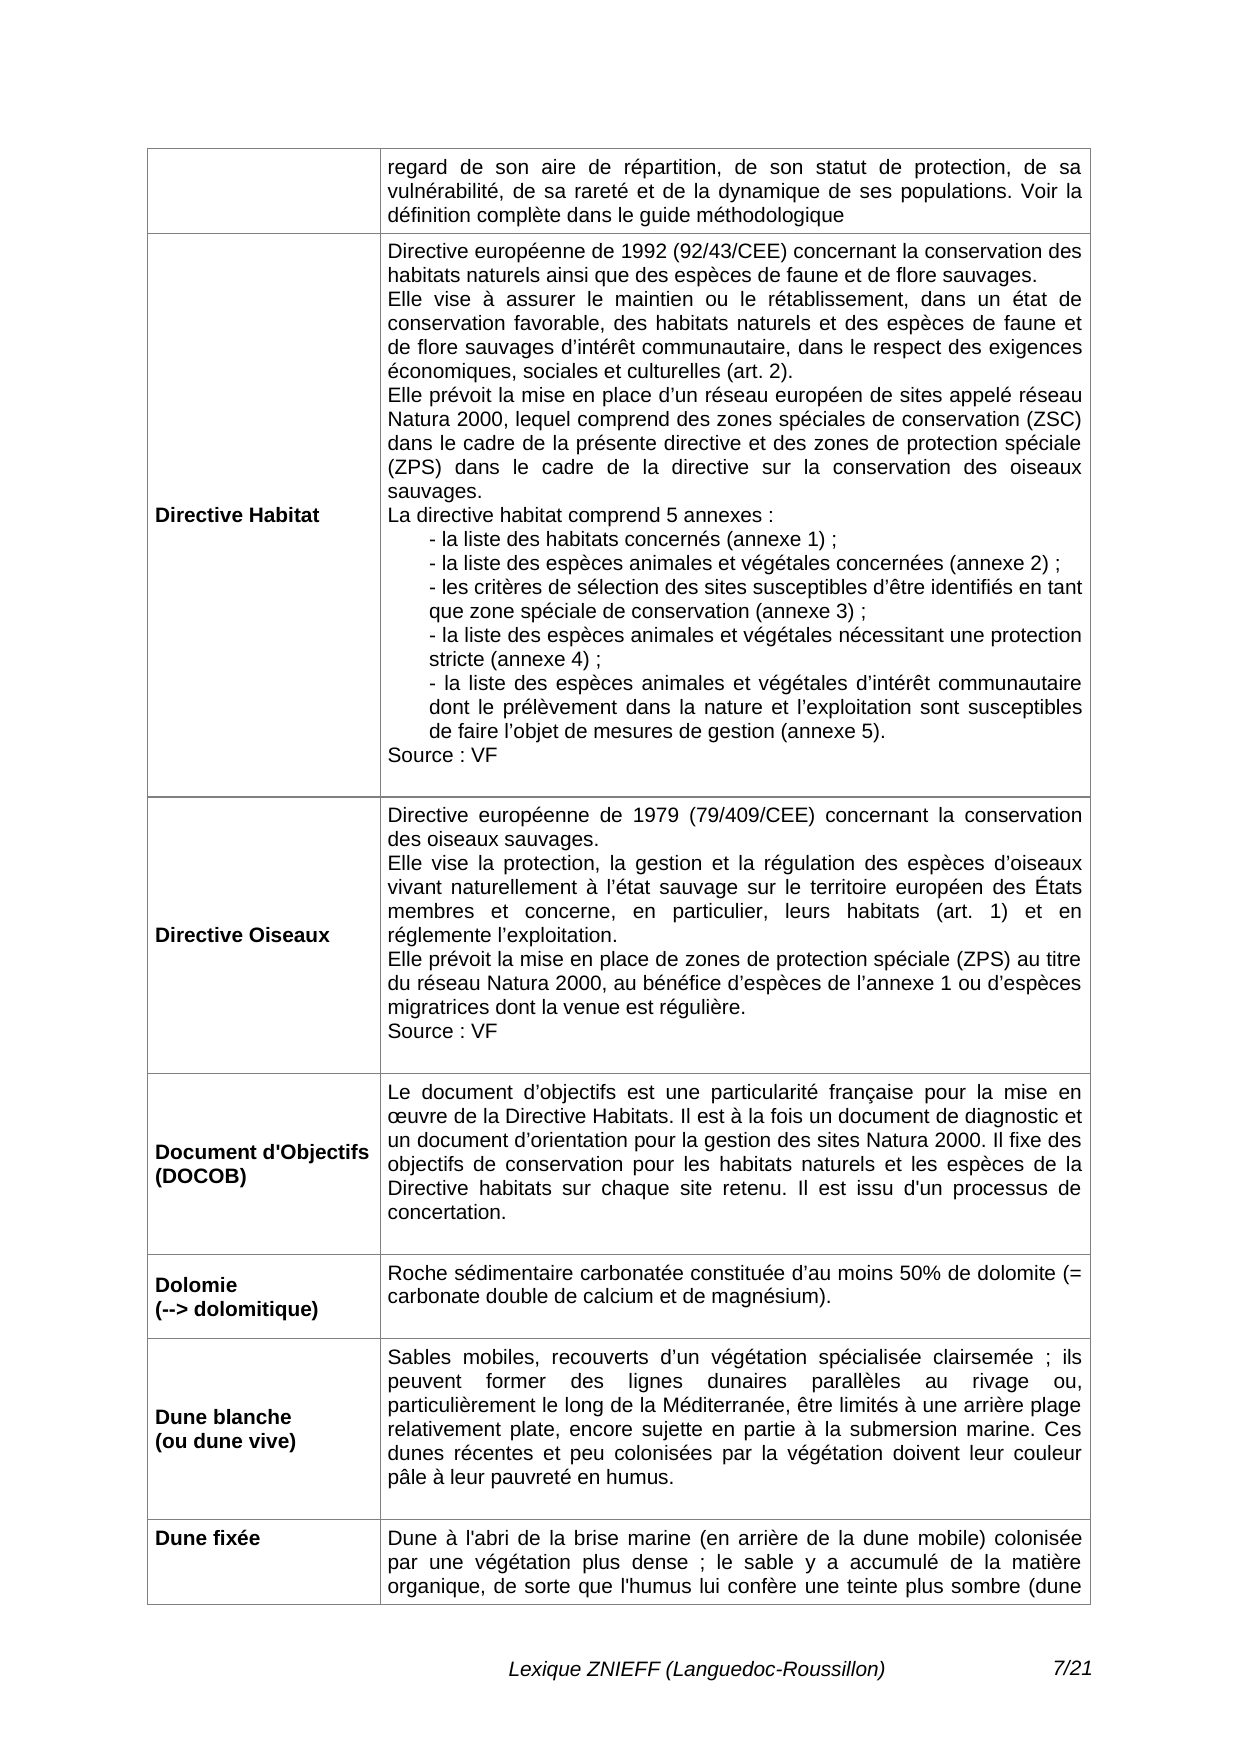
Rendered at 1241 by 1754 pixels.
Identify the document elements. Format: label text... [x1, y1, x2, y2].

table_cell [1091, 148, 1124, 232]
table_cell [148, 149, 380, 232]
table_cell Dolomie (--> dolomitique) [148, 1255, 380, 1338]
table_cell [1091, 796, 1124, 1073]
table_cell [1091, 233, 1124, 796]
table_cell Document d'Objectifs (DOCOB) [148, 1074, 380, 1253]
table_cell Dune à l'abri de la brise marine (en arrière de la dune mobile) colonisée par une végétation plus dense ; le sable y a accumulé de la matière organique, de sorte que l'humus lui confère une teinte plus sombre (dune [381, 1520, 1090, 1604]
table_cell Directive Oiseaux [148, 798, 380, 1073]
table_cell [1091, 1338, 1124, 1519]
table_cell [1091, 1519, 1124, 1604]
table_cell Roche sédimentaire carbonatée constituée d’au moins 50% de dolomite (= carbonate double de calcium et de magnésium). [381, 1255, 1090, 1338]
table_cell Dune blanche (ou dune vive) [148, 1339, 380, 1519]
table_cell [1091, 1254, 1124, 1338]
table_cell regard de son aire de répartition, de son statut de protection, de sa vulnérabilité, de sa rareté et de la dynamique de ses populations. Voir la définition complète dans le guide méthodologique [381, 149, 1090, 232]
table_cell Sables mobiles, recouverts d’un végétation spécialisée clairsemée ; ils peuvent former des lignes dunaires parallèles au rivage ou, particulièrement le long de la Méditerranée, être limités à une arrière plage relativement plate, encore sujette en partie à la submersion marine. Ces dunes récentes et peu colonisées par la végétation doivent leur couleur pâle à leur pauvreté en humus. [381, 1339, 1090, 1519]
table_cell Directive Habitat [148, 234, 380, 796]
table_cell Directive européenne de 1992 (92/43/CEE) concernant la conservation des habitats naturels ainsi que des espèces de faune et de flore sauvages. Elle vise à assurer le maintien ou le rétablissement, dans un état de conservation favorable, des habitats naturels et des espèces de faune et de flore sauvages d’intérêt communautaire, dans le respect des exigences économiques, sociales et culturelles (art. 2). Elle prévoit la mise en place d’un réseau européen de sites appelé réseau Natura 2000, lequel comprend des zones spéciales de conservation (ZSC) dans le cadre de la présente directive et des zones de protection spéciale (ZPS) dans le cadre de la directive sur la conservation des oiseaux sauvages. La directive habitat comprend 5 annexes : - la liste des habitats concernés (annexe 1) ; - la liste des espèces animales et végétales concernées (annexe 2) ; - les critères de sélection des sites susceptibles d’être identifiés en tant que zone spéciale de conservation (annexe 3) ; - la liste des espèces animales et végétales nécessitant une protection stricte (annexe 4) ; - la liste des espèces animales et végétales d’intérêt communautaire dont le prélèvement dans la nature et l’exploitation sont susceptibles de faire l’objet de mesures de gestion (annexe 5). Source : VF [381, 234, 1090, 796]
table_cell [1091, 1073, 1124, 1253]
table_cell Le document d’objectifs est une particularité française pour la mise en œuvre de la Directive Habitats. Il est à la fois un document de diagnostic et un document d’orientation pour la gestion des sites Natura 2000. Il fixe des objectifs de conservation pour les habitats naturels et les espèces de la Directive habitats sur chaque site retenu. Il est issu d'un processus de concertation. [381, 1074, 1090, 1253]
table_cell Dune fixée [148, 1520, 380, 1604]
table_cell Directive européenne de 1979 (79/409/CEE) concernant la conservation des oiseaux sauvages. Elle vise la protection, la gestion et la régulation des espèces d’oiseaux vivant naturellement à l’état sauvage sur le territoire européen des États membres et concerne, en particulier, leurs habitats (art. 1) et en réglemente l’exploitation. Elle prévoit la mise en place de zones de protection spéciale (ZPS) au titre du réseau Natura 2000, au bénéfice d’espèces de l’annexe 1 ou d’espèces migratrices dont la venue est régulière. Source : VF [381, 798, 1090, 1073]
